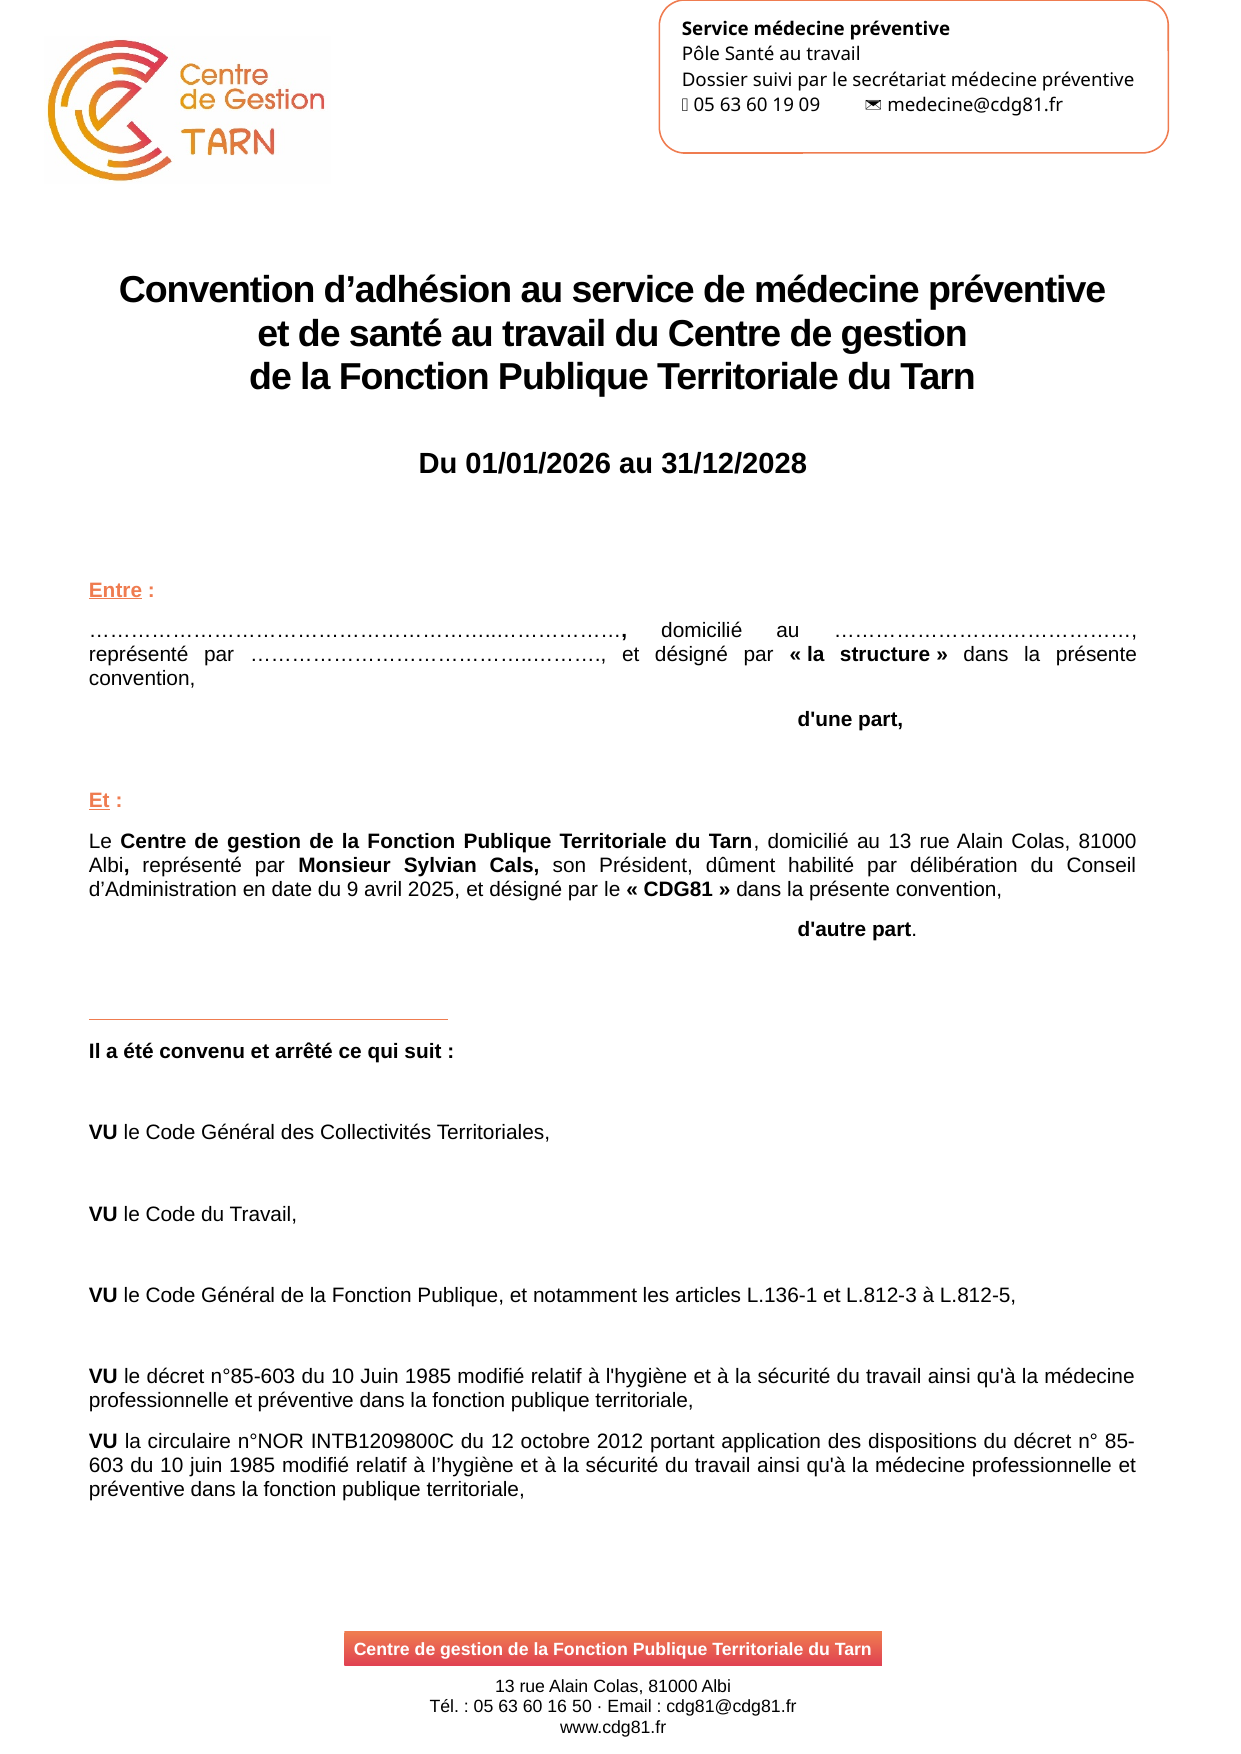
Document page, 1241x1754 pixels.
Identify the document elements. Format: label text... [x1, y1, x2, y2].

text Entre : [89, 577, 1137, 601]
text Il a été convenu et arrêté ce qui suit : [89, 1039, 1137, 1063]
text VU la circulaire n°NOR INTB1209800C du 12 octobre 2012 portant application des dispositions du décret n° 85-603 du 10 juin 1985 modifié relatif à l’hygiène et à la sécurité du travail ainsi qu'à la médecine professionnelle et préventive dans la fonction publique territoriale, [89, 1428, 1137, 1500]
text …………………………………………………..………………, domicilié au …………………….………………, représenté par …………………………………..………., et désigné par « la structure » dans la présente convention, [89, 618, 1137, 690]
text Le Centre de gestion de la Fonction Publique Territoriale du Tarn, domicilié au 13 rue Alain Colas, 81000 Albi, représenté par Monsieur Sylvian Cals, son Président, dûment habilité par délibération du Conseil d’Administration en date du 9 avril 2025, et désigné par le « CDG81 » dans la présente convention, [89, 828, 1137, 900]
text VU le Code Général de la Fonction Publique, et notamment les articles L.136-1 et L.812-3 à L.812-5, [89, 1283, 1137, 1307]
text VU le décret n°85-603 du 10 Juin 1985 modifié relatif à l'hygiène et à la sécurité du travail ainsi qu'à la médecine professionnelle et préventive dans la fonction publique territoriale, [89, 1364, 1137, 1412]
text Et : [89, 788, 1137, 812]
subtitle et de santé au travail du Centre de gestion [89, 311, 1137, 354]
text d'autre part. [89, 917, 1137, 941]
text VU le Code Général des Collectivités Territoriales, [89, 1120, 1137, 1144]
subtitle Convention d’adhésion au service de médecine préventive [89, 268, 1137, 311]
text Du 01/01/2026 au 31/12/2028 [89, 446, 1137, 479]
subtitle de la Fonction Publique Territoriale du Tarn [89, 354, 1137, 397]
text VU le Code du Travail, [89, 1201, 1137, 1225]
text d'une part, [103, 707, 1137, 731]
